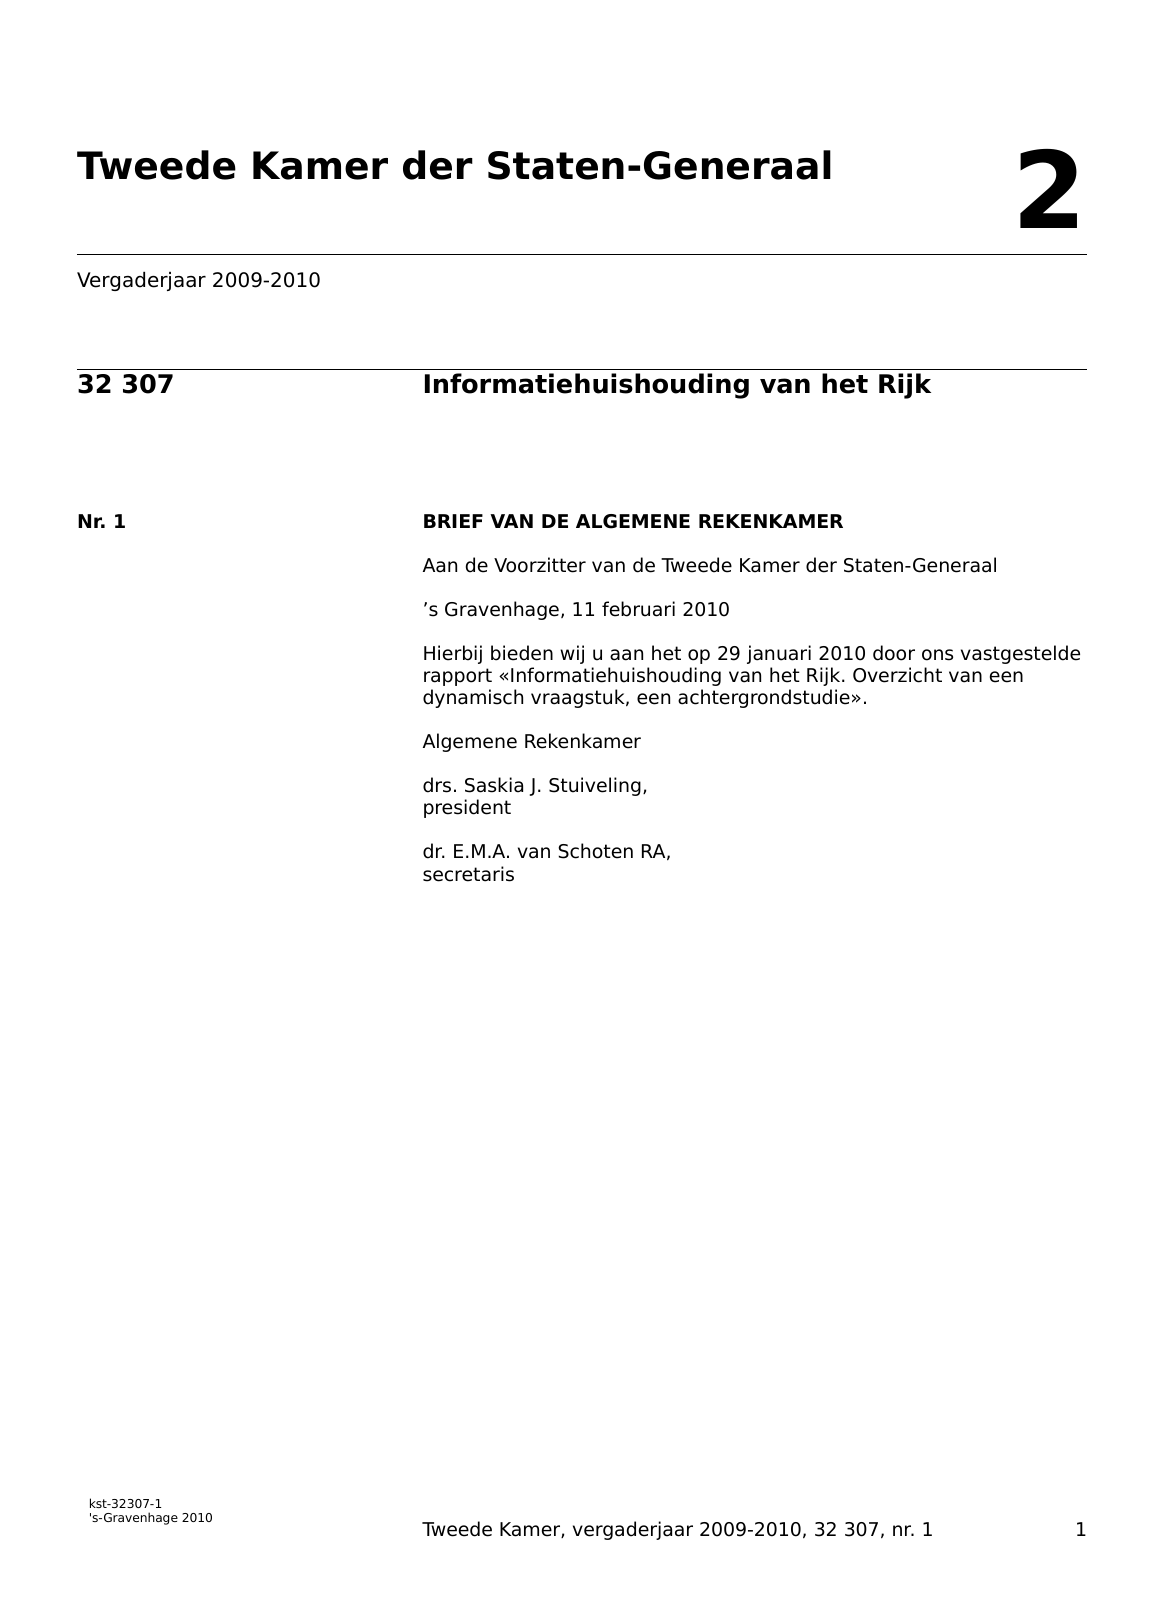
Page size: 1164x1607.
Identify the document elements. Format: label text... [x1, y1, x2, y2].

text kst-32307-1 [88, 1497, 323, 1511]
text 's-Gravenhage 2010 [88, 1511, 323, 1525]
text ’s Gravenhage, 11 februari 2010 [422, 599, 1087, 621]
text Algemene Rekenkamer [422, 731, 1087, 753]
table_header 2 [886, 130, 1087, 254]
text president [422, 797, 1087, 819]
subtitle 32 307 Informatiehuishouding van het Rijk [77, 370, 1087, 399]
text secretaris [422, 863, 1087, 885]
table_header Tweede Kamer der Staten-Generaal [77, 130, 886, 254]
table_cell Vergaderjaar 2009-2010 [77, 255, 1087, 369]
subtitle Nr. 1 BRIEF VAN DE ALGEMENE REKENKAMER [77, 511, 1087, 532]
text dr. E.M.A. van Schoten RA, [422, 841, 1087, 863]
text drs. Saskia J. Stuiveling, [422, 775, 1087, 797]
text Hierbij bieden wij u aan het op 29 januari 2010 door ons vastgestelde rapport «Informatiehuishouding van het Rijk. Overzicht van een dynamisch vraagstuk, een achtergrondstudie». [422, 643, 1087, 709]
text Aan de Voorzitter van de Tweede Kamer der Staten-Generaal [422, 555, 1087, 577]
